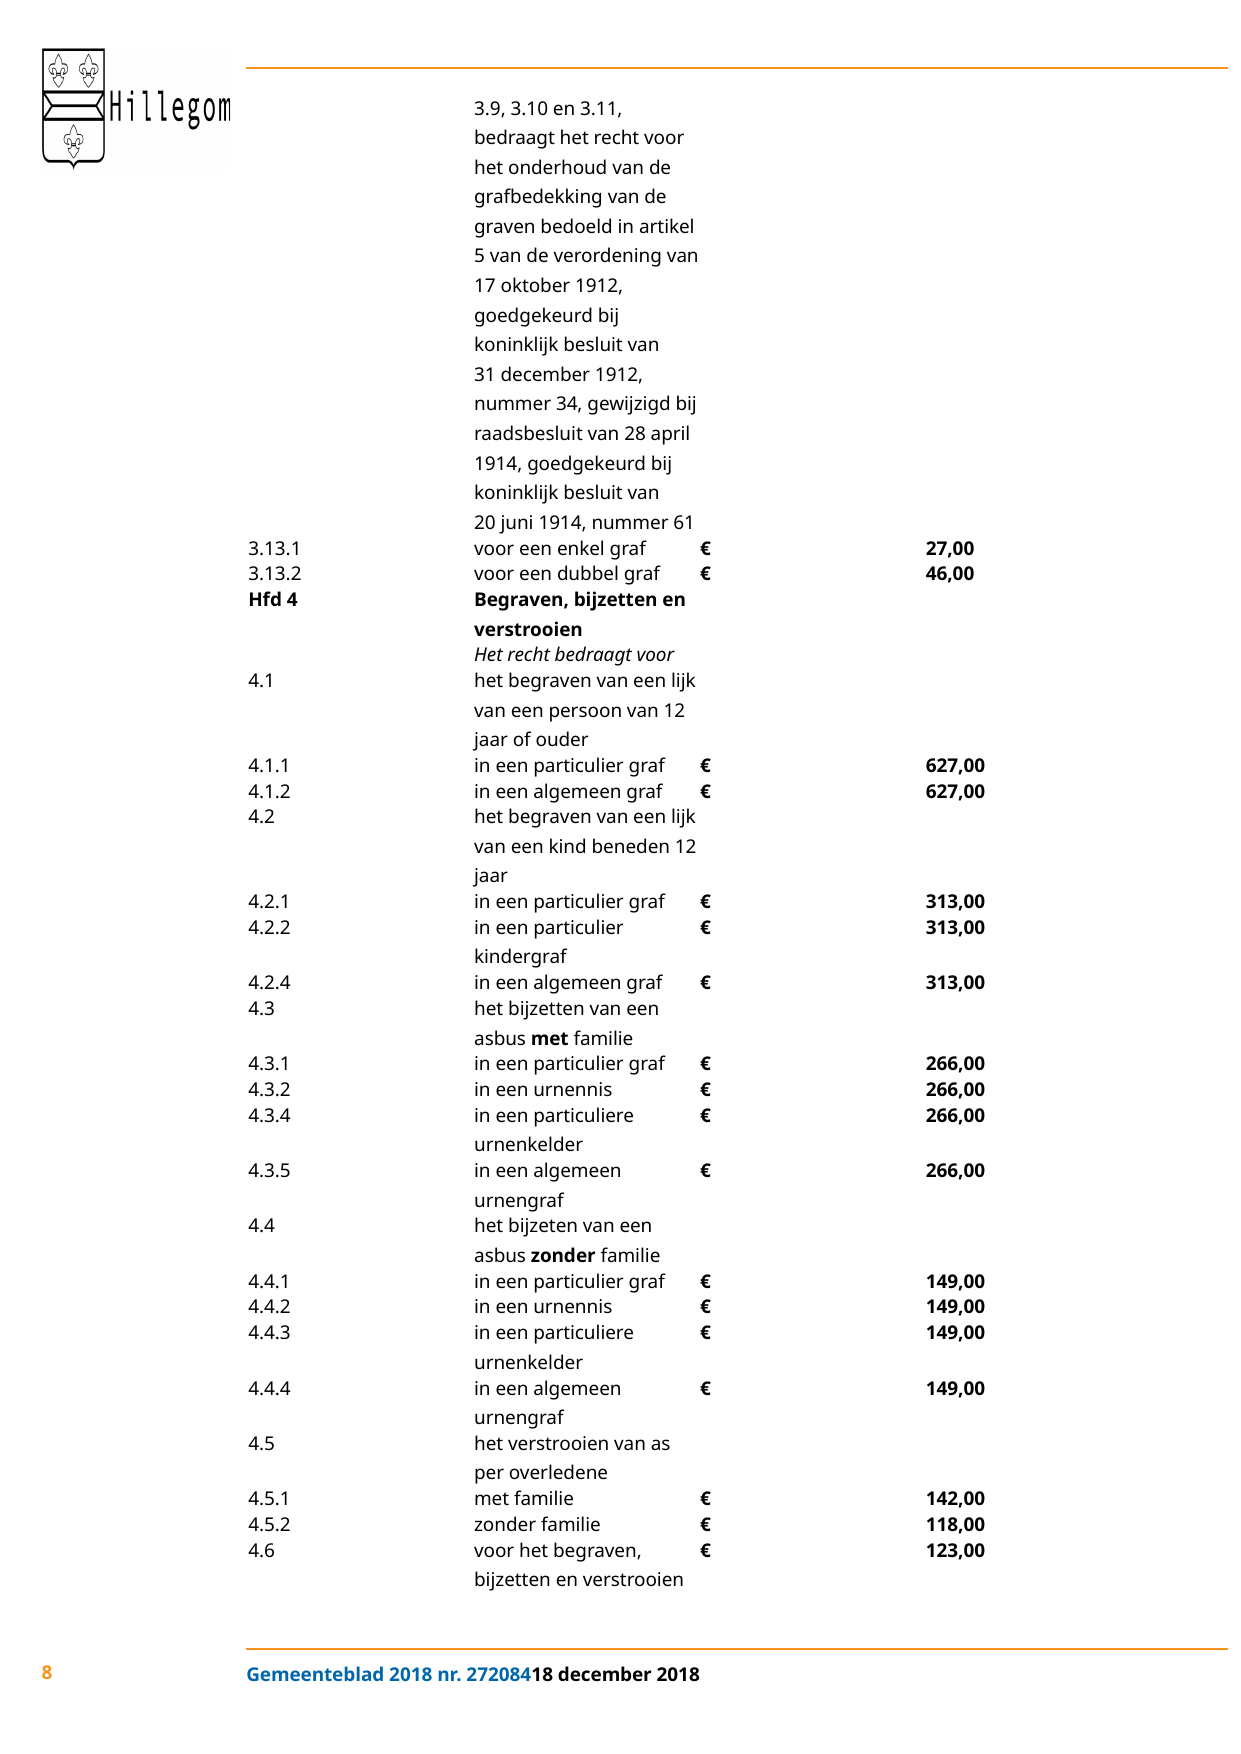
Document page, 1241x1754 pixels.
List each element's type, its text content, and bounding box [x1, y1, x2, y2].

table_cell [700, 95, 926, 535]
table_cell 4.3.2 [248, 1076, 474, 1102]
table_cell [926, 995, 1152, 1051]
table_cell 4.1 [248, 667, 474, 752]
table_cell 46,00 [926, 560, 1152, 586]
table_cell het bijzetten van een asbus met familie [474, 995, 700, 1051]
table_cell in een urnennis [474, 1076, 700, 1102]
table_cell [926, 641, 1152, 667]
table_cell 3.13.2 [248, 560, 474, 586]
table_cell zonder familie [474, 1511, 700, 1537]
table_cell in een urnennis [474, 1294, 700, 1319]
table_cell 313,00 [926, 914, 1152, 969]
table_cell in een algemeen urnengraf [474, 1157, 700, 1213]
table_cell 4.1.1 [248, 752, 474, 778]
table_cell € [700, 535, 926, 560]
table_cell [700, 586, 926, 641]
table_cell 4.2.1 [248, 889, 474, 914]
table_cell 123,00 [926, 1537, 1152, 1592]
table_cell € [700, 1051, 926, 1076]
table_cell 4.4.3 [248, 1319, 474, 1375]
table_cell [700, 667, 926, 752]
table_cell 149,00 [926, 1294, 1152, 1319]
table_cell voor een enkel graf [474, 535, 700, 560]
table_cell 4.4.4 [248, 1375, 474, 1430]
table_cell 4.3 [248, 995, 474, 1051]
table_cell 4.3.1 [248, 1051, 474, 1076]
table_cell in een algemeen graf [474, 778, 700, 803]
table_cell 266,00 [926, 1076, 1152, 1102]
table_cell [248, 641, 474, 667]
table_cell 4.4.1 [248, 1268, 474, 1294]
table_cell € [700, 560, 926, 586]
picture [41, 47, 231, 172]
table_cell het begraven van een lijk van een persoon van 12 jaar of ouder [474, 667, 700, 752]
table_cell met familie [474, 1485, 700, 1511]
table_cell 266,00 [926, 1051, 1152, 1076]
table_cell 149,00 [926, 1375, 1152, 1430]
table_cell € [700, 1485, 926, 1511]
table_cell € [700, 1102, 926, 1157]
table_cell 149,00 [926, 1319, 1152, 1375]
table_cell Het recht bedraagt voor [474, 641, 700, 667]
table_cell € [700, 1076, 926, 1102]
table_cell Hfd 4 [248, 586, 474, 641]
table_cell voor het begraven, bijzetten en verstrooien [474, 1537, 700, 1592]
table_cell € [700, 1157, 926, 1213]
table_cell [926, 804, 1152, 888]
table_cell in een particuliere urnenkelder [474, 1319, 700, 1375]
table_cell [926, 586, 1152, 641]
table_cell € [700, 778, 926, 803]
table_cell in een particulier kindergraf [474, 914, 700, 969]
table_cell € [700, 889, 926, 914]
table_cell 4.5.1 [248, 1485, 474, 1511]
table_cell [700, 1430, 926, 1485]
table_cell het bijzeten van een asbus zonder familie [474, 1213, 700, 1268]
table_cell € [700, 1268, 926, 1294]
table_cell 4.4.2 [248, 1294, 474, 1319]
table_cell in een particulier graf [474, 1268, 700, 1294]
table_cell € [700, 1294, 926, 1319]
table_cell [926, 1430, 1152, 1485]
table_cell voor een dubbel graf [474, 560, 700, 586]
table_cell 149,00 [926, 1268, 1152, 1294]
table_cell 3.9, 3.10 en 3.11, bedraagt het recht voor het onderhoud van de grafbedekking van de graven bedoeld in artikel 5 van de verordening van 17 oktober 1912, goedgekeurd bij koninklijk besluit van 31 december 1912, nummer 34, gewijzigd bij raadsbesluit van 28 april 1914, goedgekeurd bij koninklijk besluit van 20 juni 1914, nummer 61 [474, 95, 700, 535]
table_cell 313,00 [926, 970, 1152, 995]
table_cell € [700, 1375, 926, 1430]
table_cell in een particulier graf [474, 752, 700, 778]
table_cell het verstrooien van as per overledene [474, 1430, 700, 1485]
table_cell 627,00 [926, 778, 1152, 803]
table_cell 266,00 [926, 1102, 1152, 1157]
table_cell in een particuliere urnenkelder [474, 1102, 700, 1157]
table_cell € [700, 1319, 926, 1375]
table_cell € [700, 1511, 926, 1537]
table_cell 266,00 [926, 1157, 1152, 1213]
table_cell [926, 1213, 1152, 1268]
table_cell 4.1.2 [248, 778, 474, 803]
table_cell € [700, 1537, 926, 1592]
table_cell 3.13.1 [248, 535, 474, 560]
table_cell 118,00 [926, 1511, 1152, 1537]
table_cell € [700, 752, 926, 778]
table_cell € [700, 970, 926, 995]
table_cell [700, 641, 926, 667]
table_cell [248, 95, 474, 535]
table_cell in een algemeen urnengraf [474, 1375, 700, 1430]
table_cell 4.2.4 [248, 970, 474, 995]
table_cell 627,00 [926, 752, 1152, 778]
table_cell 4.3.5 [248, 1157, 474, 1213]
table_cell 4.2 [248, 804, 474, 888]
table_cell 4.6 [248, 1537, 474, 1592]
table_cell 313,00 [926, 889, 1152, 914]
table_cell in een particulier graf [474, 889, 700, 914]
table_cell het begraven van een lijk van een kind beneden 12 jaar [474, 804, 700, 888]
table_cell [926, 667, 1152, 752]
table_cell in een algemeen graf [474, 970, 700, 995]
table_cell € [700, 914, 926, 969]
table_cell 142,00 [926, 1485, 1152, 1511]
table_cell 4.5.2 [248, 1511, 474, 1537]
table_cell in een particulier graf [474, 1051, 700, 1076]
table_cell [700, 804, 926, 888]
table_cell [926, 95, 1152, 535]
table_cell 27,00 [926, 535, 1152, 560]
table_cell [700, 1213, 926, 1268]
table_cell 4.3.4 [248, 1102, 474, 1157]
table_cell 4.4 [248, 1213, 474, 1268]
table_cell 4.5 [248, 1430, 474, 1485]
table_cell 4.2.2 [248, 914, 474, 969]
table_cell [700, 995, 926, 1051]
table_cell Begraven, bijzetten en verstrooien [474, 586, 700, 641]
